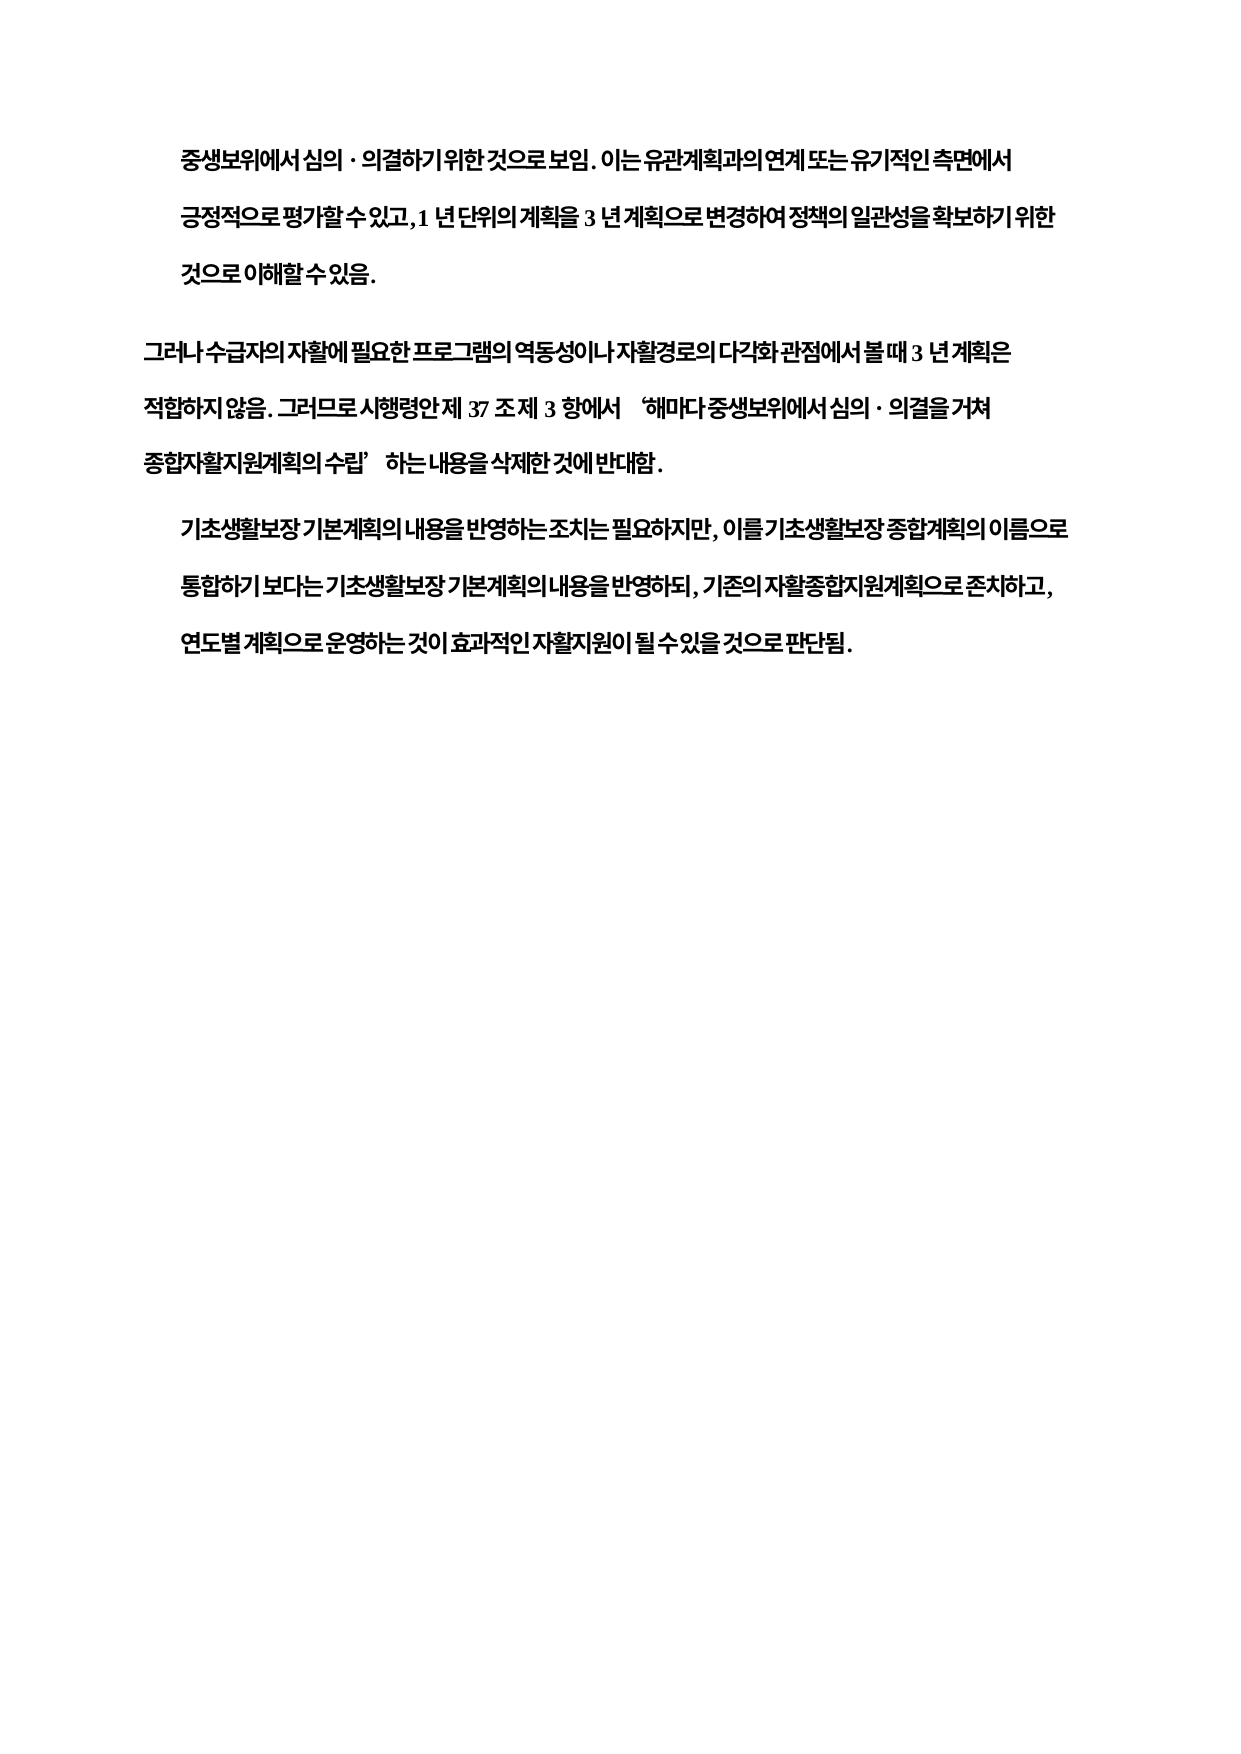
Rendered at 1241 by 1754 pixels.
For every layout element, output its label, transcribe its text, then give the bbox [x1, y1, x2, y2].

text 그러나 수급자의 자활에 필요한 프로그램의 역동성이나 자활경로의 다각화 관점에서 볼 때 3년 계획은 적합하지 않음. 그러므로 시행령안 제37조 제3항에서 ‘해마다 중생보위에서 심의ㆍ의결을 거쳐 종합자활지원계획의 수립’하는 내용을 삭제한 것에 반대함. [143, 334, 1059, 479]
text 중생보위에서 심의ㆍ의결하기 위한 것으로 보임. 이는 유관계획과의 연계 또는 유기적인 측면에서 긍정적으로 평가할 수 있고, 1년 단위의 계획을 3년 계획으로 변경하여 정책의 일관성을 확보하기 위한 것으로 이해할 수 있음. [181, 142, 1080, 291]
text 기초생활보장 기본계획의 내용을 반영하는 조치는 필요하지만, 이를 기초생활보장 종합계획의 이름으로 통합하기 보다는 기초생활보장 기본계획의 내용을 반영하되, 기존의 자활종합지원계획으로 존치하고, 연도별 계획으로 운영하는 것이 효과적인 자활지원이 될 수 있을 것으로 판단됨. [181, 511, 1080, 660]
